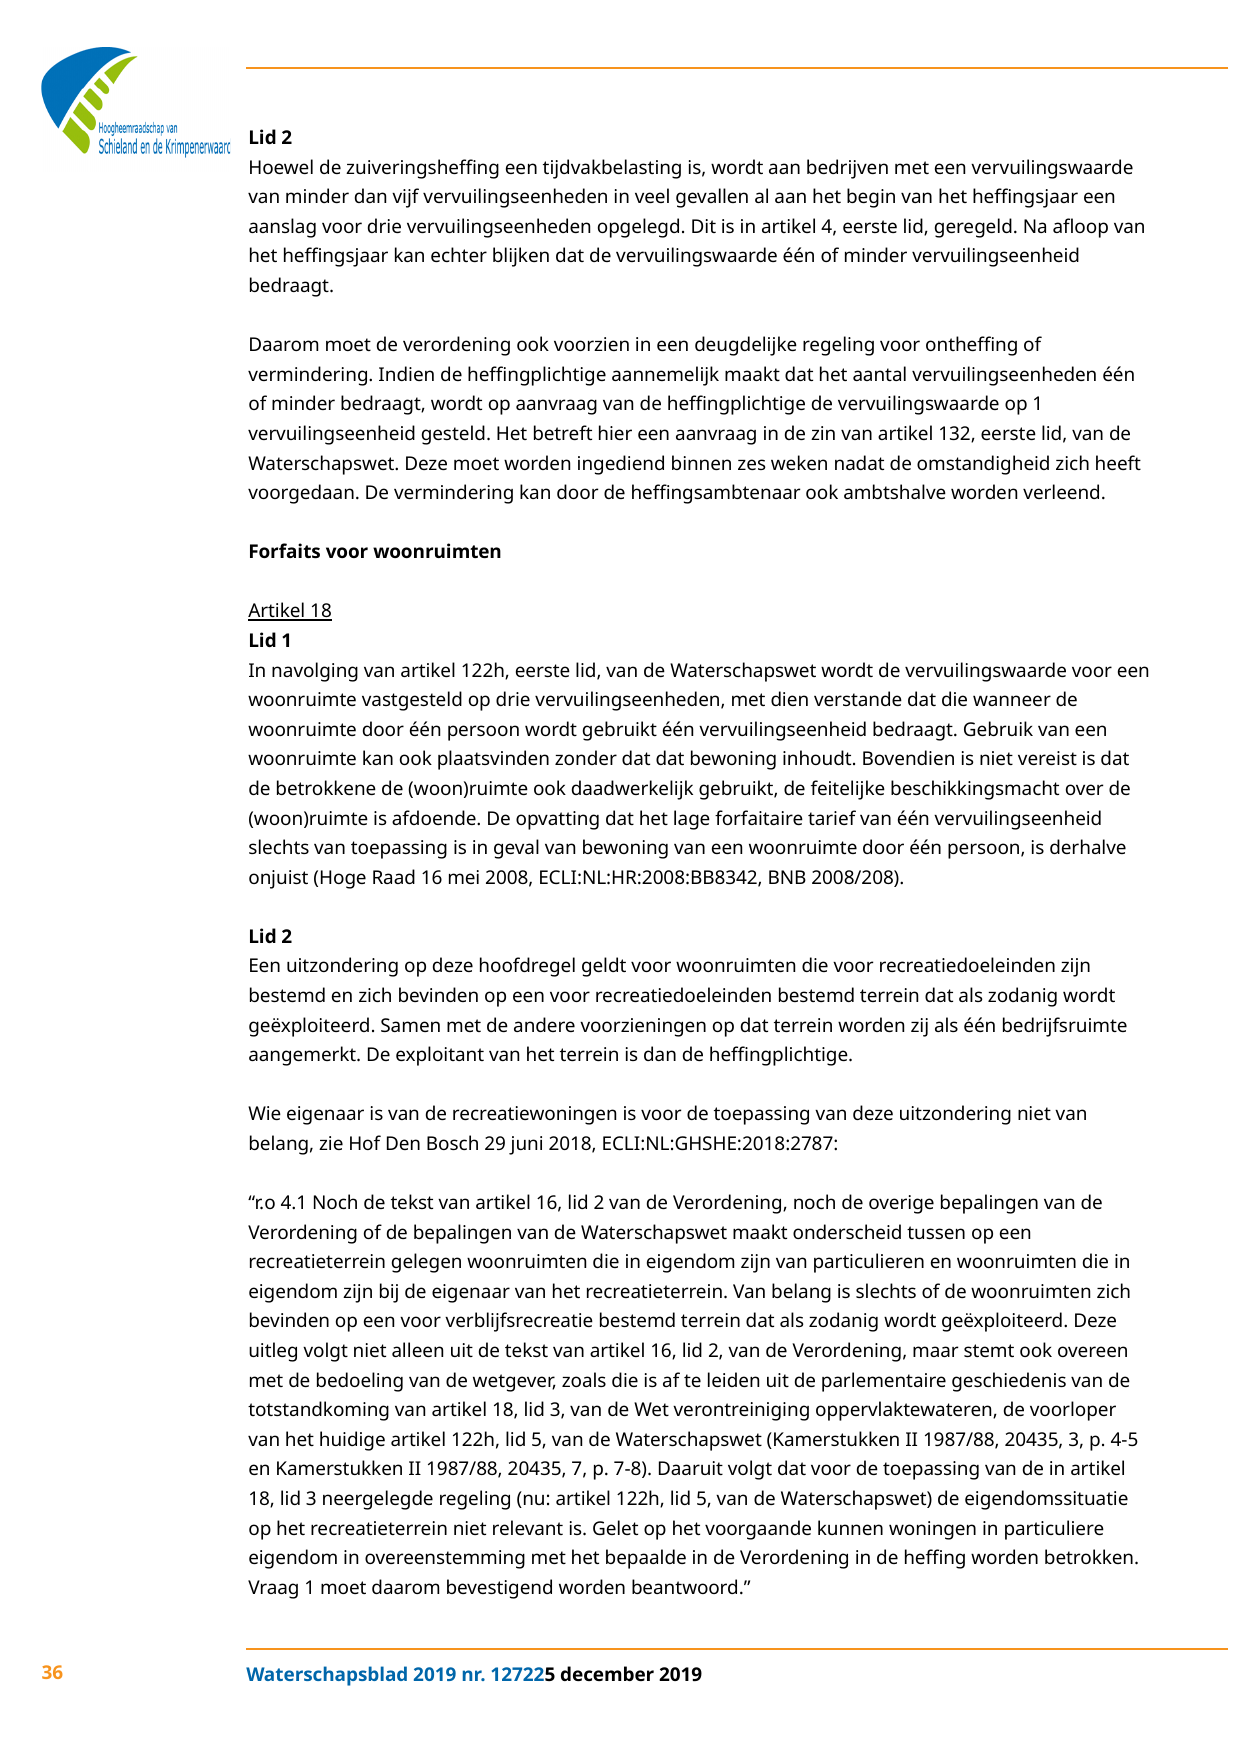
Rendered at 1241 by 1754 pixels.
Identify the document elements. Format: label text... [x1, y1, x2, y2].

text Artikel 18 [248, 598, 1152, 623]
picture [41, 47, 231, 172]
text Wie eigenaar is van de recreatiewoningen is voor de toepassing van deze uitzondering niet van belang, zie Hof Den Bosch 29 juni 2018, ECLI:NL:GHSHE:2018:2787: [248, 1101, 1152, 1156]
text Lid 1 [248, 627, 1152, 653]
text Hoewel de zuiveringsheffing een tijdvakbelasting is, wordt aan bedrijven met een vervuilingswaarde van minder dan vijf vervuilingseenheden in veel gevallen al aan het begin van het heffingsjaar een aanslag voor drie vervuilingseenheden opgelegd. Dit is in artikel 4, eerste lid, geregeld. Na afloop van het heffingsjaar kan echter blijken dat de vervuilingswaarde één of minder vervuilingseenheid bedraagt. [248, 154, 1152, 298]
text In navolging van artikel 122h, eerste lid, van de Waterschapswet wordt de vervuilingswaarde voor een woonruimte vastgesteld op drie vervuilingseenheden, met dien verstande dat die wanneer de woonruimte door één persoon wordt gebruikt één vervuilingseenheid bedraagt. Gebruik van een woonruimte kan ook plaatsvinden zonder dat dat bewoning inhoudt. Bovendien is niet vereist is dat de betrokkene de (woon)ruimte ook daadwerkelijk gebruikt, de feitelijke beschikkingsmacht over de (woon)ruimte is afdoende. De opvatting dat het lage forfaitaire tarief van één vervuilingseenheid slechts van toepassing is in geval van bewoning van een woonruimte door één persoon, is derhalve onjuist (Hoge Raad 16 mei 2008, ECLI:NL:HR:2008:BB8342, BNB 2008/208). [248, 657, 1152, 890]
text Forfaits voor woonruimten [248, 538, 1152, 564]
text Een uitzondering op deze hoofdregel geldt voor woonruimten die voor recreatiedoeleinden zijn bestemd en zich bevinden op een voor recreatiedoeleinden bestemd terrein dat als zodanig wordt geëxploiteerd. Samen met de andere voorzieningen op dat terrein worden zij als één bedrijfsruimte aangemerkt. De exploitant van het terrein is dan de heffingplichtige. [248, 953, 1152, 1067]
text Daarom moet de verordening ook voorzien in een deugdelijke regeling voor ontheffing of vermindering. Indien de heffingplichtige aannemelijk maakt dat het aantal vervuilingseenheden één of minder bedraagt, wordt op aanvraag van de heffingplichtige de vervuilingswaarde op 1 vervuilingseenheid gesteld. Het betreft hier een aanvraag in de zin van artikel 132, eerste lid, van de Waterschapswet. Deze moet worden ingediend binnen zes weken nadat de omstandigheid zich heeft voorgedaan. De vermindering kan door de heffingsambtenaar ook ambtshalve worden verleend. [248, 331, 1152, 505]
text Lid 2 [248, 124, 1152, 150]
text Lid 2 [248, 923, 1152, 949]
text “r.o 4.1 Noch de tekst van artikel 16, lid 2 van de Verordening, noch de overige bepalingen van de Verordening of de bepalingen van de Waterschapswet maakt onderscheid tussen op een recreatieterrein gelegen woonruimten die in eigendom zijn van particulieren en woonruimten die in eigendom zijn bij de eigenaar van het recreatieterrein. Van belang is slechts of de woonruimten zich bevinden op een voor verblijfsrecreatie bestemd terrein dat als zodanig wordt geëxploiteerd. Deze uitleg volgt niet alleen uit de tekst van artikel 16, lid 2, van de Verordening, maar stemt ook overeen met de bedoeling van de wetgever, zoals die is af te leiden uit de parlementaire geschiedenis van de totstandkoming van artikel 18, lid 3, van de Wet verontreiniging oppervlaktewateren, de voorloper van het huidige artikel 122h, lid 5, van de Waterschapswet (Kamerstukken II 1987/88, 20435, 3, p. 4-5 en Kamerstukken II 1987/88, 20435, 7, p. 7-8). Daaruit volgt dat voor de toepassing van de in artikel 18, lid 3 neergelegde regeling (nu: artikel 122h, lid 5, van de Waterschapswet) de eigendomssituatie op het recreatieterrein niet relevant is. Gelet op het voorgaande kunnen woningen in particuliere eigendom in overeenstemming met het bepaalde in de Verordening in de heffing worden betrokken. Vraag 1 moet daarom bevestigend worden beantwoord.” [248, 1189, 1152, 1600]
